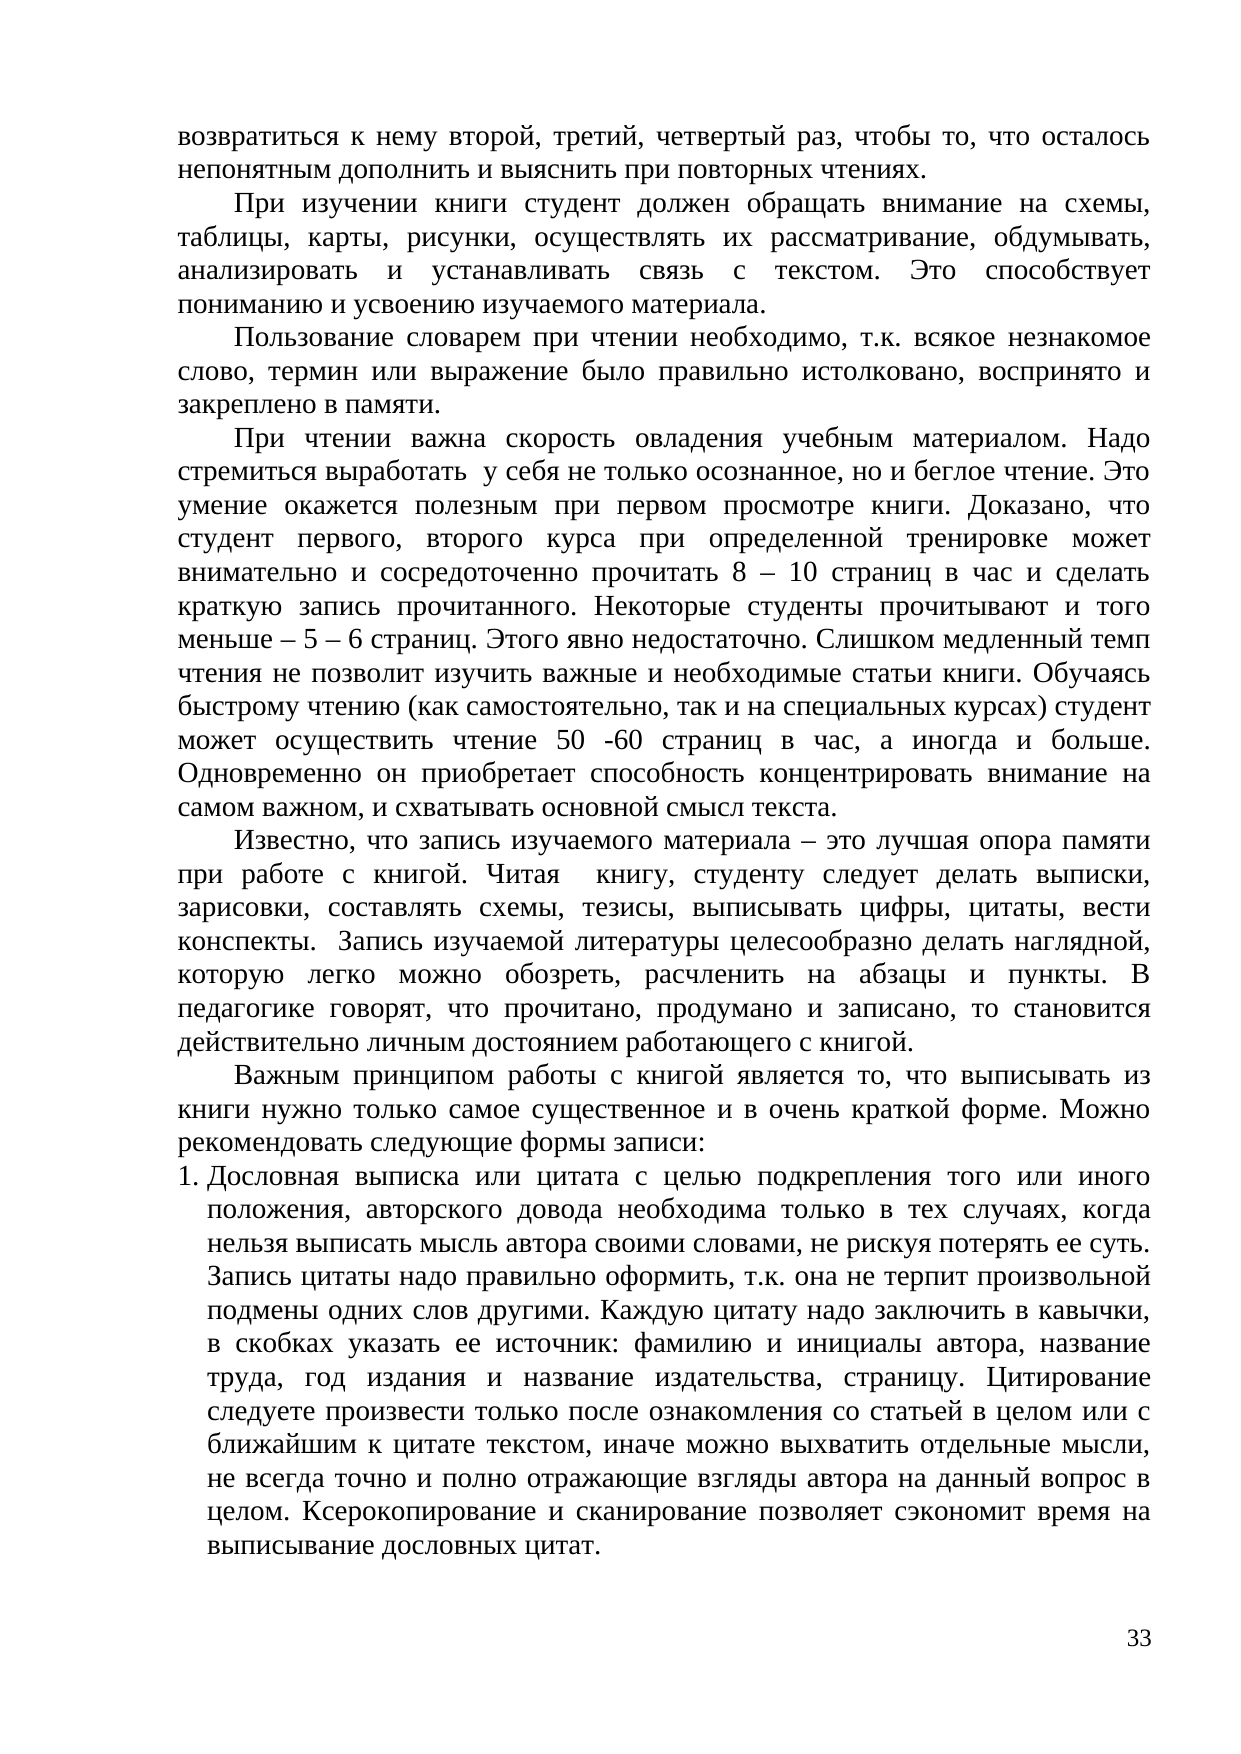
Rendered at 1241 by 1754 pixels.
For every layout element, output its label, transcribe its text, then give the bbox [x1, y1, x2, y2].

text Важным принципом работы с книгой является то, что выписывать из книги нужно только самое существенное и в очень краткой форме. Можно рекомендовать следующие формы записи: [177, 1057, 1152, 1158]
text При чтении важна скорость овладения учебным материалом. Надо стремиться выработать у себя не только осознанное, но и беглое чтение. Это умение окажется полезным при первом просмотре книги. Доказано, что студент первого, второго курса при определенной тренировке может внимательно и сосредоточенно прочитать 8 – 10 страниц в час и сделать краткую запись прочитанного. Некоторые студенты прочитывают и того меньше – 5 – 6 страниц. Этого явно недостаточно. Слишком медленный темп чтения не позволит изучить важные и необходимые статьи книги. Обучаясь быстрому чтению (как самостоятельно, так и на специальных курсах) студент может осуществить чтение 50 -60 страниц в час, а иногда и больше. Одновременно он приобретает способность концентрировать внимание на самом важном, и схватывать основной смысл текста. [177, 420, 1152, 822]
list Дословная выписка или цитата с целью подкрепления того или иного положения, авторского довода необходима только в тех случаях, когда нельзя выписать мысль автора своими словами, не рискуя потерять ее суть. Запись цитаты надо правильно оформить, т.к. она не терпит произвольной подмены одних слов другими. Каждую цитату надо заключить в кавычки, в скобках указать ее источник: фамилию и инициалы автора, название труда, год издания и название издательства, страницу. Цитирование следуете произвести только после ознакомления со статьей в целом или с ближайшим к цитате текстом, иначе можно выхватить отдельные мысли, не всегда точно и полно отражающие взгляды автора на данный вопрос в целом. Ксерокопирование и сканирование позволяет сэкономит время на выписывание дословных цитат. [177, 1158, 1152, 1560]
text возвратиться к нему второй, третий, четвертый раз, чтобы то, что осталось непонятным дополнить и выяснить при повторных чтениях. [177, 118, 1152, 185]
text Пользование словарем при чтении необходимо, т.к. всякое незнакомое слово, термин или выражение было правильно истолковано, воспринято и закреплено в памяти. [177, 319, 1152, 420]
text При изучении книги студент должен обращать внимание на схемы, таблицы, карты, рисунки, осуществлять их рассматривание, обдумывать, анализировать и устанавливать связь с текстом. Это способствует пониманию и усвоению изучаемого материала. [177, 185, 1152, 319]
text Известно, что запись изучаемого материала – это лучшая опора памяти при работе с книгой. Читая книгу, студенту следует делать выписки, зарисовки, составлять схемы, тезисы, выписывать цифры, цитаты, вести конспекты. Запись изучаемой литературы целесообразно делать наглядной, которую легко можно обозреть, расчленить на абзацы и пункты. В педагогике говорят, что прочитано, продумано и записано, то становится действительно личным достоянием работающего с книгой. [177, 822, 1152, 1057]
